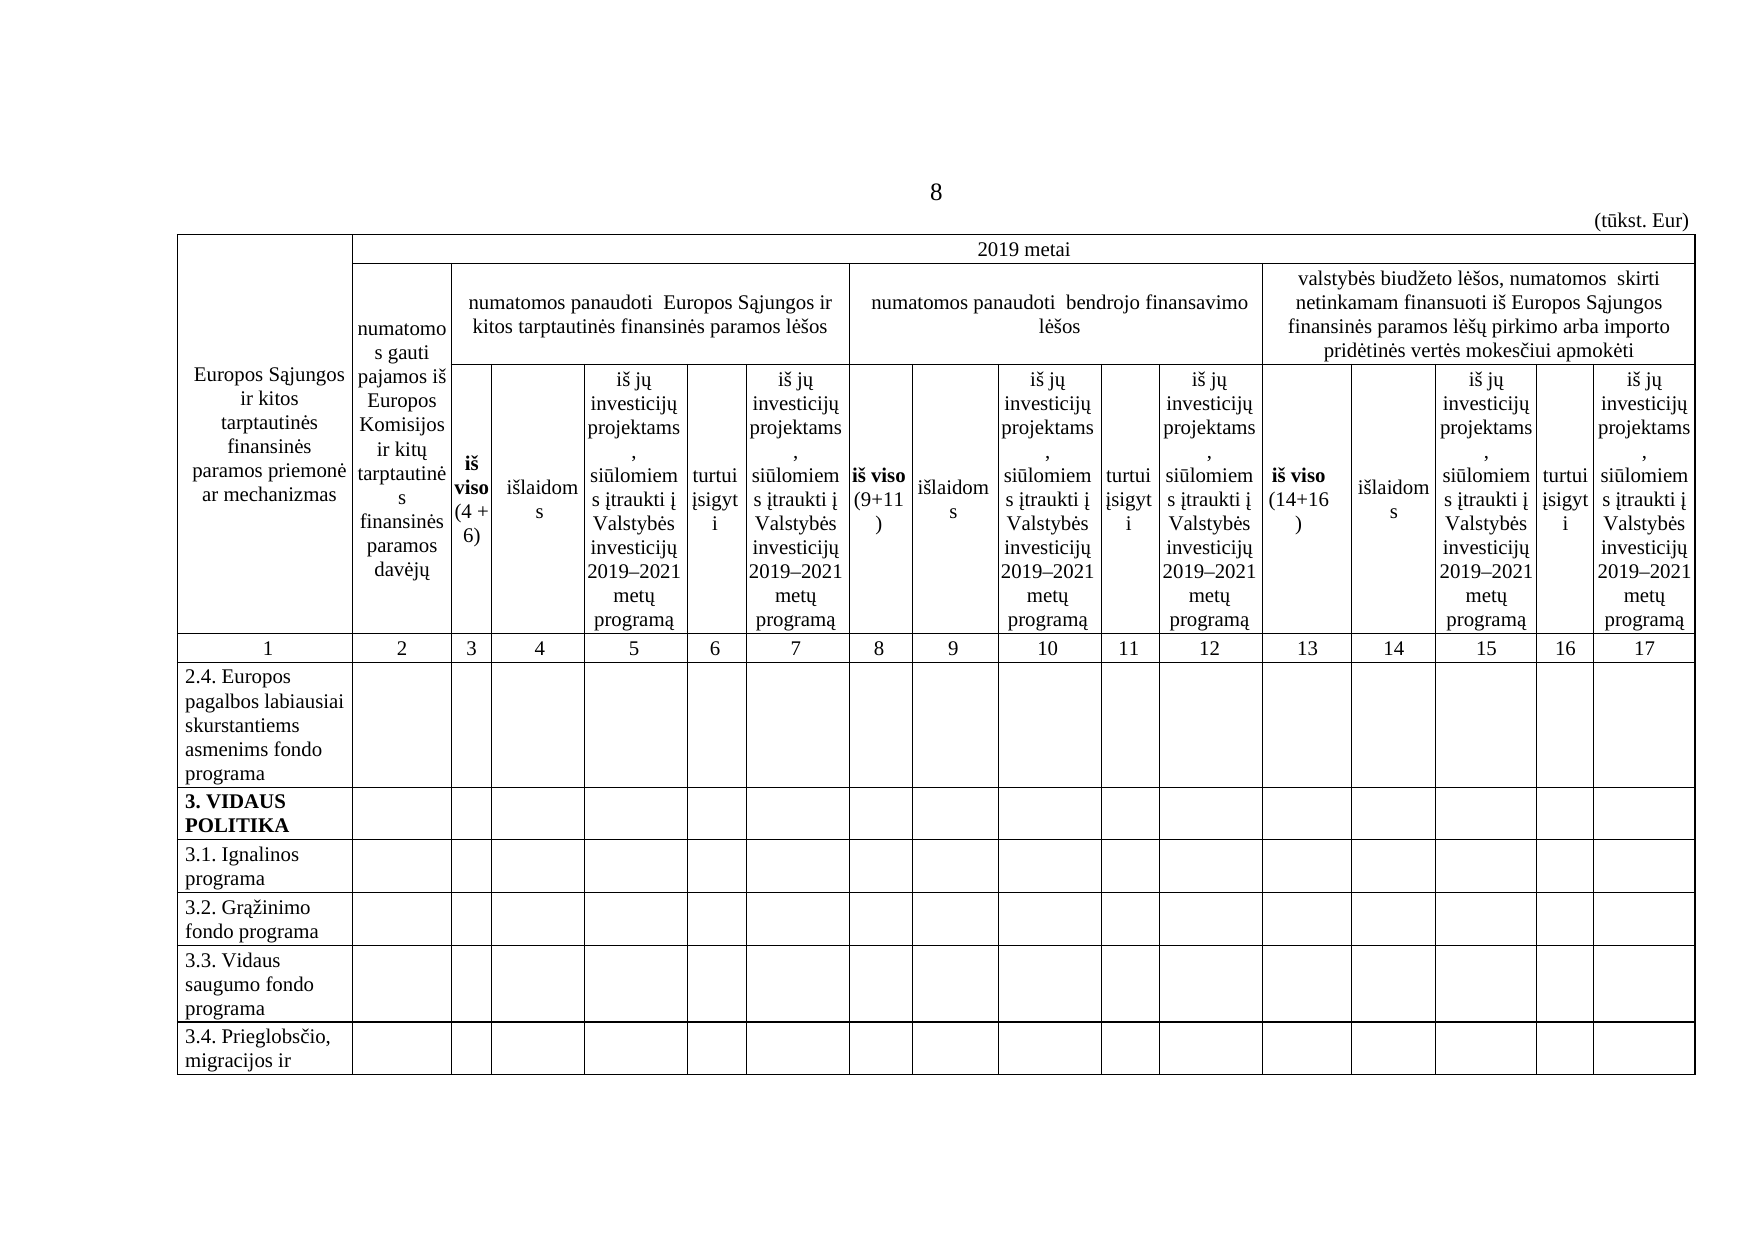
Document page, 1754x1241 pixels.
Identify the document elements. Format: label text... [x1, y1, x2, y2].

table_cell [585, 946, 687, 1021]
table_cell [353, 893, 451, 945]
table_cell [1102, 663, 1159, 787]
table_cell turtui įsigyti [688, 365, 746, 633]
table_cell [913, 840, 998, 892]
table_cell [1102, 1023, 1159, 1074]
table_cell [585, 788, 687, 839]
table_cell išlaidoms [913, 365, 998, 633]
table_cell [492, 893, 584, 945]
table_cell [1537, 893, 1593, 945]
table_cell 3. VIDAUS POLITIKA [178, 788, 352, 839]
table_cell [747, 663, 849, 787]
table_cell [1263, 788, 1351, 839]
table_cell valstybės biudžeto lėšos, numatomos skirti netinkamam finansuoti iš Europos Sąjungos finansinės paramos lėšų pirkimo arba importo pridėtinės vertės mokesčiui apmokėti [1263, 264, 1694, 364]
table_cell 6 [688, 634, 746, 662]
table_cell [1352, 840, 1435, 892]
table_cell 8 [850, 634, 912, 662]
table_cell [688, 840, 746, 892]
table_cell [850, 663, 912, 787]
table_cell [1352, 893, 1435, 945]
table_cell [688, 663, 746, 787]
table_cell [452, 663, 491, 787]
table_cell 1 [178, 634, 352, 662]
table_header [177, 207, 270, 234]
table_cell [1263, 946, 1351, 1021]
table_cell [452, 840, 491, 892]
table_cell [1160, 1023, 1262, 1074]
table_cell [999, 840, 1101, 892]
table_cell [747, 788, 849, 839]
table_cell 13 [1263, 634, 1351, 662]
table_cell [1436, 663, 1536, 787]
table_cell iš jų investicijų projektams, siūlomiems įtraukti į Valstybės investicijų 2019–2021 metų programą [1160, 365, 1262, 633]
table_cell [850, 946, 912, 1021]
table_cell [747, 893, 849, 945]
table_cell 3.1. Ignalinos programa [178, 840, 352, 892]
table_cell [492, 946, 584, 1021]
table_cell [585, 1023, 687, 1074]
table_cell iš viso (9+11) [850, 365, 912, 633]
table_cell [1160, 946, 1262, 1021]
table_cell [353, 840, 451, 892]
table_cell [999, 1023, 1101, 1074]
table_cell 2.4. Europos pagalbos labiausiai skurstantiems asmenims fondo programa [178, 663, 352, 787]
table_cell [999, 788, 1101, 839]
table_cell [913, 893, 998, 945]
table_cell iš jų investicijų projektams, siūlomiems įtraukti į Valstybės investicijų 2019–2021 metų programą [1594, 365, 1694, 633]
table_cell 15 [1436, 634, 1536, 662]
table_cell iš viso (4 + 6) [452, 365, 491, 633]
table_cell [1537, 663, 1593, 787]
table_cell turtui įsigyti [1537, 365, 1593, 633]
table_cell [1352, 1023, 1435, 1074]
table_cell [353, 788, 451, 839]
table_cell [452, 1023, 491, 1074]
table_cell numatomos panaudoti bendrojo finansavimo lėšos [850, 264, 1262, 364]
table_cell [747, 946, 849, 1021]
table_cell 4 [492, 634, 584, 662]
table_cell [1594, 788, 1694, 839]
table_cell [1263, 893, 1351, 945]
table_cell [1263, 1023, 1351, 1074]
table_cell 14 [1352, 634, 1435, 662]
table_cell išlaidoms [1352, 365, 1435, 633]
table_cell [747, 840, 849, 892]
table_cell 3 [452, 634, 491, 662]
table_cell [585, 663, 687, 787]
table_cell [1594, 1023, 1694, 1074]
table_cell 7 [747, 634, 849, 662]
table_cell [1436, 946, 1536, 1021]
table_cell [353, 946, 451, 1021]
table_cell [1352, 663, 1435, 787]
table_cell [1436, 788, 1536, 839]
table_cell [1160, 663, 1262, 787]
table_cell [1537, 946, 1593, 1021]
table_cell [452, 788, 491, 839]
table_cell [1102, 788, 1159, 839]
table_cell [999, 893, 1101, 945]
table_cell iš viso (14+16) [1263, 365, 1351, 633]
table_cell 9 [913, 634, 998, 662]
table_cell 2 [353, 634, 451, 662]
table_cell [1594, 663, 1694, 787]
table_cell [1436, 893, 1536, 945]
table_cell [850, 840, 912, 892]
table_cell [452, 946, 491, 1021]
table_cell 10 [999, 634, 1101, 662]
table_cell numatomos gauti pajamos iš Europos Komisijos ir kitų tarptautinės finansinės paramos davėjų [353, 264, 451, 633]
table_cell [999, 663, 1101, 787]
table_cell [1594, 893, 1694, 945]
table_cell [1537, 1023, 1593, 1074]
table_cell numatomos panaudoti Europos Sąjungos ir kitos tarptautinės finansinės paramos lėšos [452, 264, 849, 364]
table_cell [1352, 788, 1435, 839]
table_cell 11 [1102, 634, 1159, 662]
table_cell [850, 893, 912, 945]
table_cell [452, 893, 491, 945]
table_cell [999, 946, 1101, 1021]
table_cell turtui įsigyti [1102, 365, 1159, 633]
table_cell [747, 1023, 849, 1074]
table_cell [1263, 840, 1351, 892]
table_cell [1594, 946, 1694, 1021]
table_cell [850, 1023, 912, 1074]
table_cell 17 [1594, 634, 1694, 662]
table_cell [353, 663, 451, 787]
table_cell [1436, 1023, 1536, 1074]
table_cell [492, 840, 584, 892]
table_cell 3.3. Vidaus saugumo fondo programa [178, 946, 352, 1021]
table_cell [1436, 840, 1536, 892]
table_cell [492, 1023, 584, 1074]
table_cell 3.2. Grąžinimo fondo programa [178, 893, 352, 945]
table_cell [688, 946, 746, 1021]
table_cell 12 [1160, 634, 1262, 662]
table_cell [1594, 840, 1694, 892]
table_cell 3.4. Prieglobsčio, migracijos ir [178, 1023, 352, 1074]
table_cell [913, 663, 998, 787]
table_cell [1102, 840, 1159, 892]
table_cell [1160, 788, 1262, 839]
table_cell [688, 788, 746, 839]
table_cell išlaidoms [492, 365, 584, 633]
table_cell [1352, 946, 1435, 1021]
table_cell iš jų investicijų projektams, siūlomiems įtraukti į Valstybės investicijų 2019–2021 metų programą [999, 365, 1101, 633]
table_cell [1537, 788, 1593, 839]
table_cell [688, 893, 746, 945]
table_cell [492, 663, 584, 787]
table_cell [913, 1023, 998, 1074]
table_cell [850, 788, 912, 839]
table_cell [1102, 946, 1159, 1021]
table_cell [585, 840, 687, 892]
table_cell Europos Sąjungos ir kitos tarptautinės finansinės paramos priemonė ar mechanizmas [178, 235, 352, 633]
table_cell 5 [585, 634, 687, 662]
table_cell [585, 893, 687, 945]
table_cell [353, 1023, 451, 1074]
table_cell [492, 788, 584, 839]
table_cell [913, 946, 998, 1021]
table_cell iš jų investicijų projektams, siūlomiems įtraukti į Valstybės investicijų 2019–2021 metų programą [1436, 365, 1536, 633]
table_cell [1160, 840, 1262, 892]
table_cell 16 [1537, 634, 1593, 662]
table_cell [1537, 840, 1593, 892]
table_cell [688, 1023, 746, 1074]
table_cell [1160, 893, 1262, 945]
table_cell iš jų investicijų projektams, siūlomiems įtraukti į Valstybės investicijų 2019–2021 metų programą [747, 365, 849, 633]
table_cell [913, 788, 998, 839]
table_cell [1263, 663, 1351, 787]
table_cell iš jų investicijų projektams, siūlomiems įtraukti į Valstybės investicijų 2019–2021 metų programą [585, 365, 687, 633]
table_cell [1102, 893, 1159, 945]
table_cell 2019 metai [353, 235, 1694, 263]
table_header (tūkst. Eur) [270, 207, 1695, 234]
